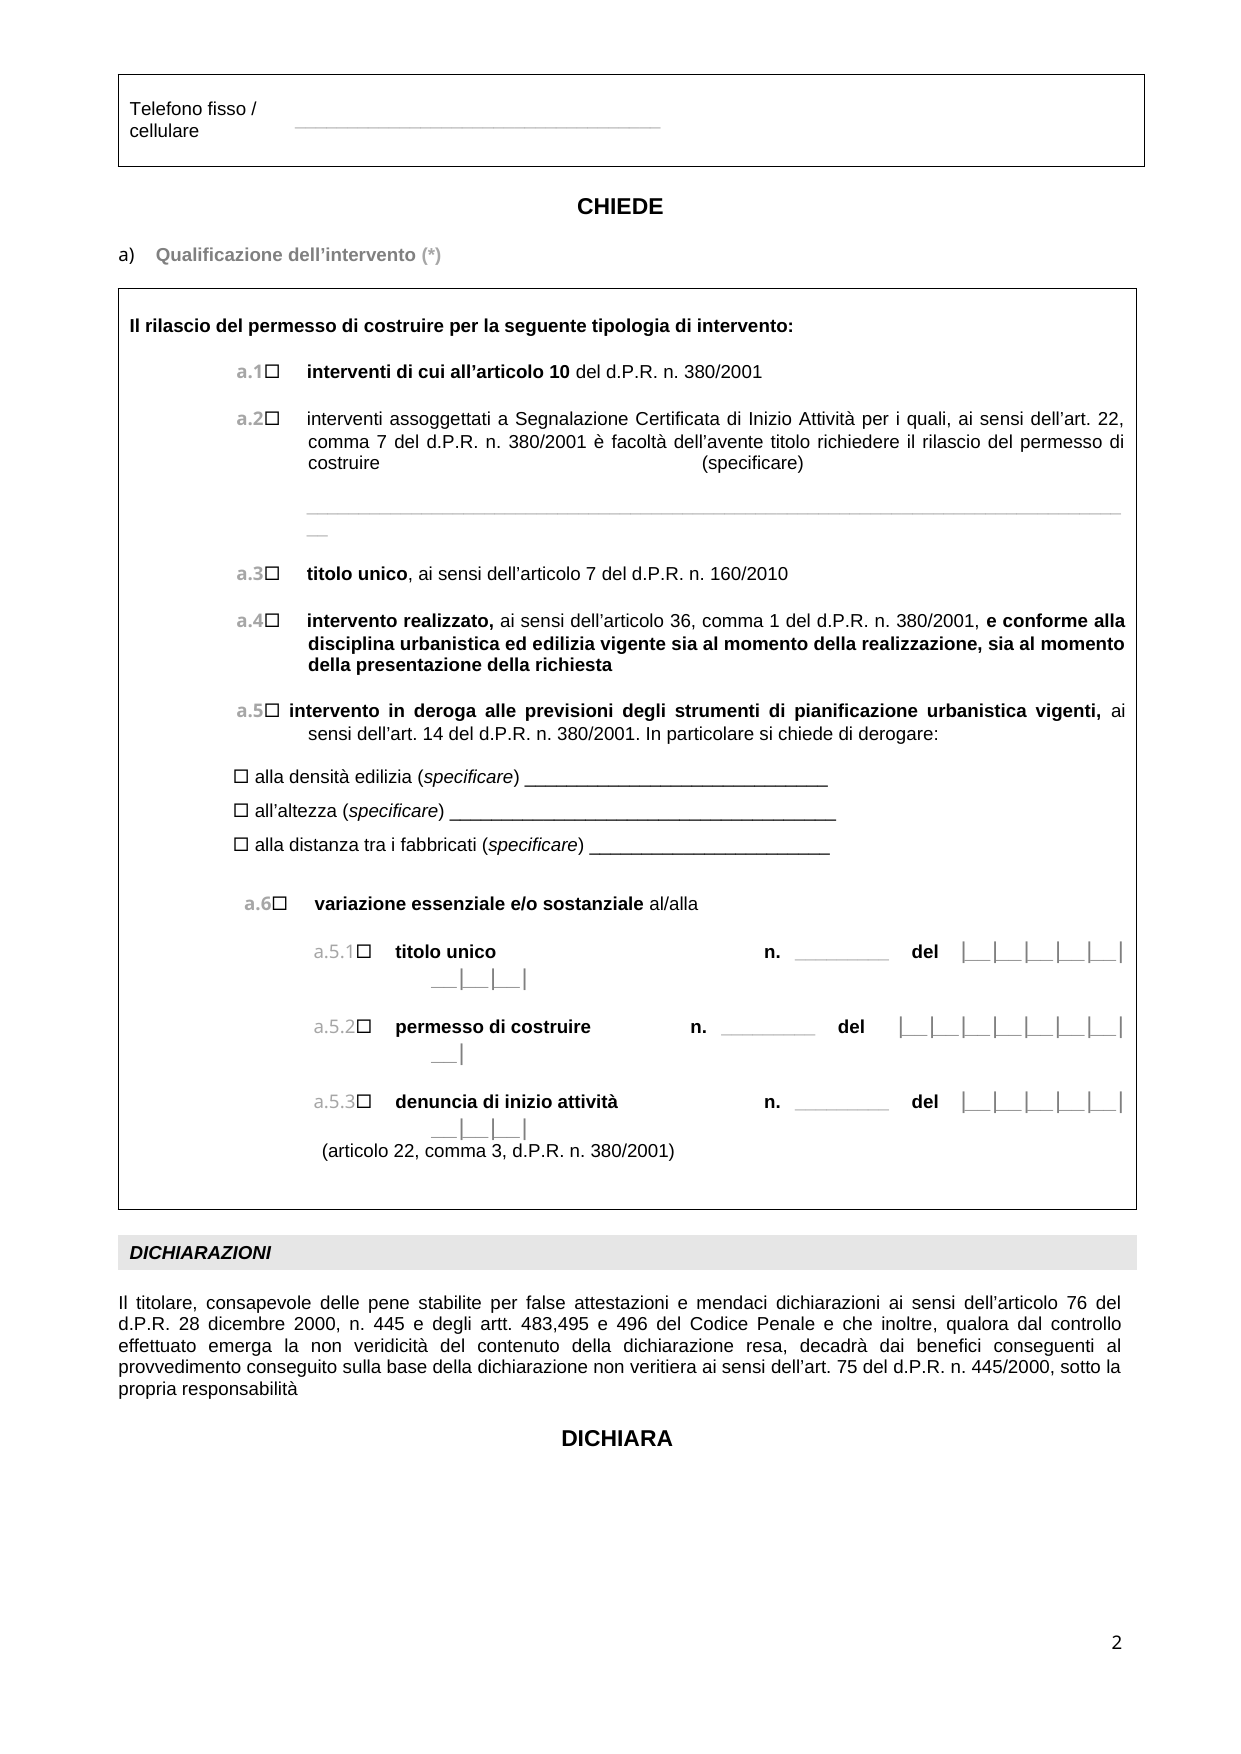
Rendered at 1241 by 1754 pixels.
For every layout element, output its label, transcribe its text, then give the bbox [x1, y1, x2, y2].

subtitle DICHIARA [118, 1425, 1122, 1451]
table_cell [814, 75, 1144, 166]
subtitle CHIEDE [118, 193, 1122, 220]
table_header Il rilascio del permesso di costruire per la seguente tipologia di intervento:  interventi di cui all’articolo 10 del d.P.R. n. 380/2001  interventi assoggettati a Segnalazione Certificata di Inizio Attività per i quali, ai sensi dell’art. 22, comma 7 del d.P.R. n. 380/2001 è facoltà dell’avente titolo richiedere il rilascio del permesso di costruire (specificare) ________________________________________________________________________________  titolo unico, ai sensi dell’articolo 7 del d.P.R. n. 160/2010  intervento realizzato, ai sensi dell’articolo 36, comma 1 del d.P.R. n. 380/2001, e conforme alla disciplina urbanistica ed edilizia vigente sia al momento della realizzazione, sia al momento della presentazione della richiesta  intervento in deroga alle previsioni degli strumenti di pianificazione urbanistica vigenti, ai sensi dell’art. 14 del d.P.R. n. 380/2001. In particolare si chiede di derogare:  alla densità edilizia (specificare) _____________________________  all’altezza (specificare) _____________________________________  alla distanza tra i fabbricati (specificare) _______________________  variazione essenziale e/o sostanziale al/alla  titolo unico n. _________ del |__|__|__|__|__|__|__|__|  permesso di costruire n. _________ del |__|__|__|__|__|__|__|__|  denuncia di inizio attività n. _________ del |__|__|__|__|__|__|__|__| (articolo 22, comma 3, d.P.R. n. 380/2001) [119, 289, 1136, 1208]
table_cell [705, 75, 814, 166]
table_cell Telefono fisso / cellulare [119, 75, 285, 166]
text Il titolare, consapevole delle pene stabilite per false attestazioni e mendaci dichiarazioni ai sensi dell’articolo 76 del d.P.R. 28 dicembre 2000, n. 445 e degli artt. 483,495 e 496 del Codice Penale e che inoltre, qualora dal controllo effettuato emerga la non veridicità del contenuto della dichiarazione resa, decadrà dai benefici conseguenti al provvedimento conseguito sulla base della dichiarazione non veritiera ai sensi dell’art. 75 del d.P.R. n. 445/2000, sotto la propria responsabilità [118, 1292, 1122, 1399]
list Qualificazione dell’intervento (*) [118, 241, 1122, 267]
table_cell ___________________________________ [285, 75, 705, 166]
table_header DICHIARAZIONI [118, 1235, 1137, 1270]
